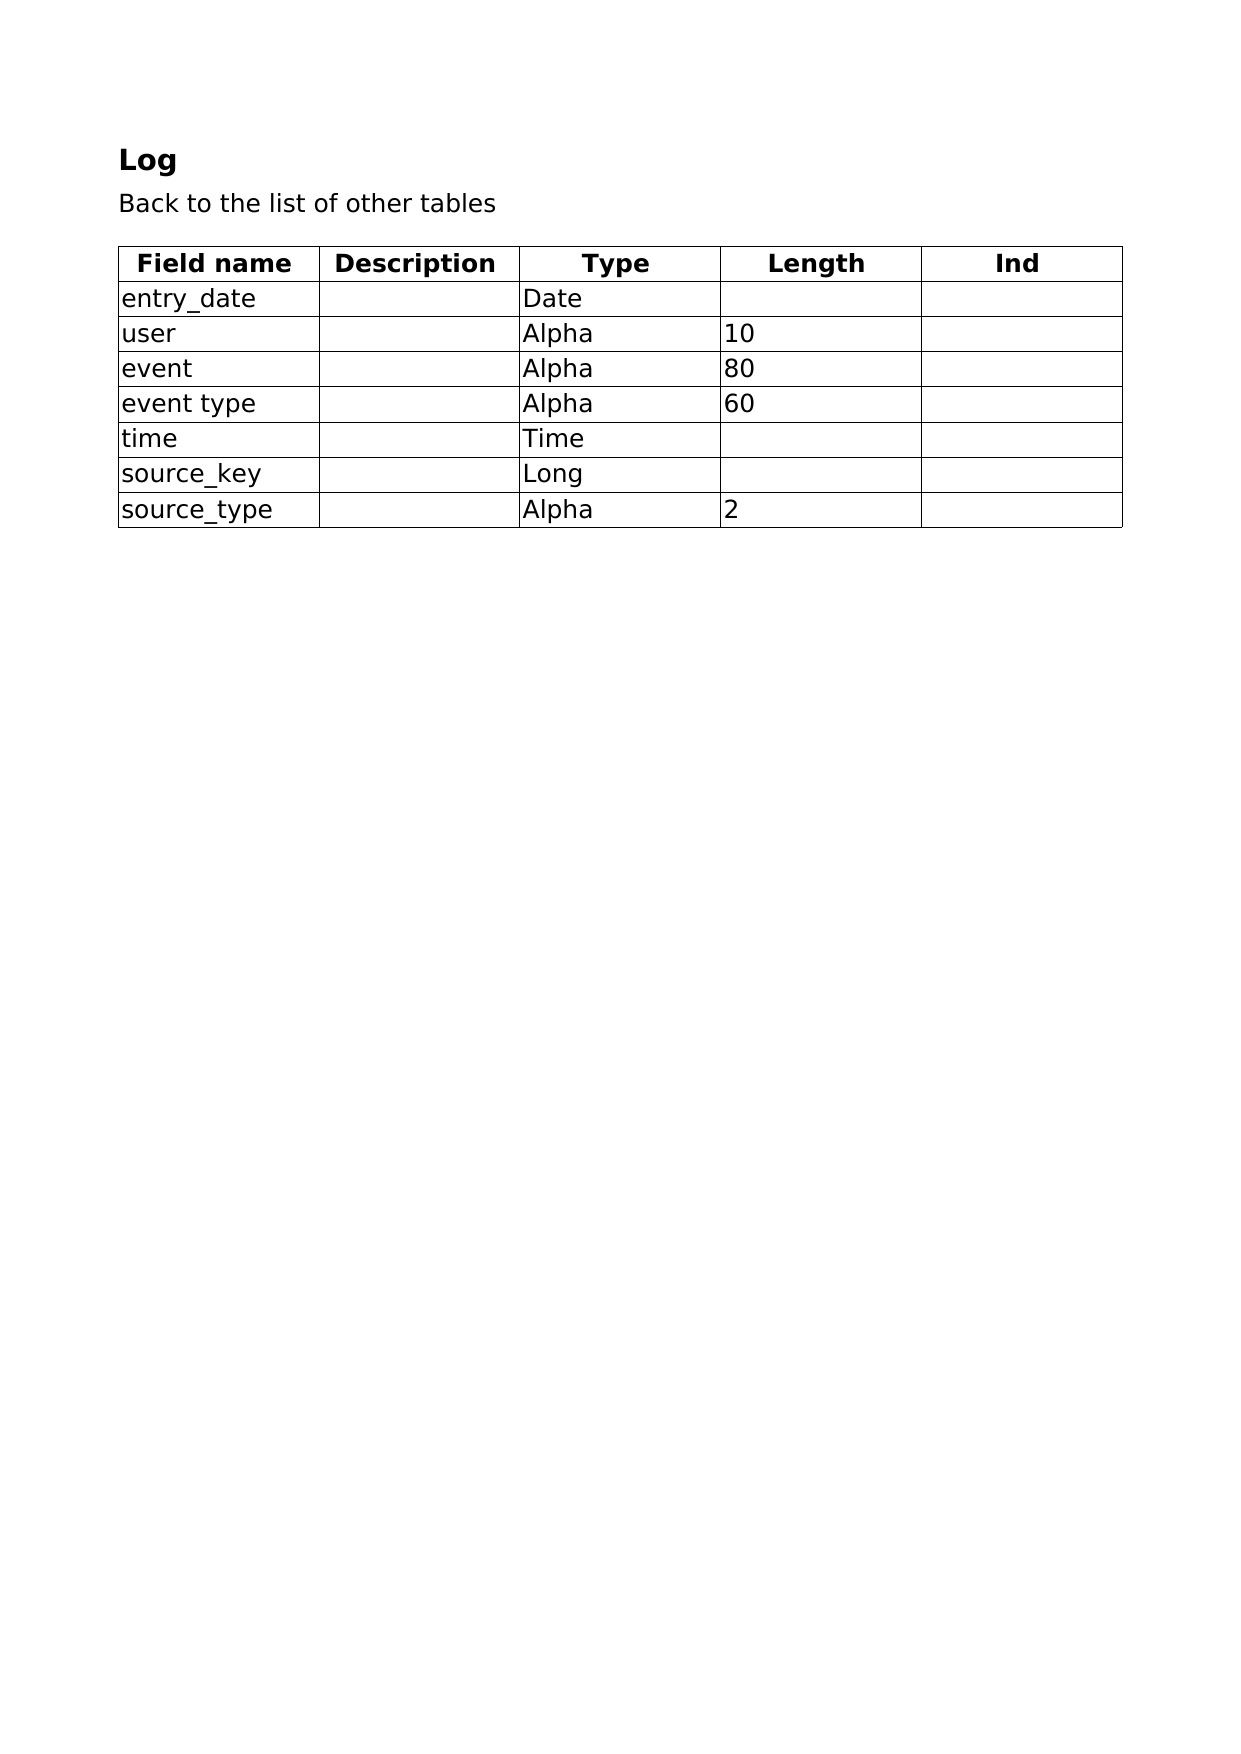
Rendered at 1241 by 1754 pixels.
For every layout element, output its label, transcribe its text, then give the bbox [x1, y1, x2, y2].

table_cell Date [520, 282, 720, 316]
table_cell [320, 387, 519, 422]
table_cell 80 [721, 352, 921, 386]
table_cell source_type [119, 493, 319, 527]
table_header Type [520, 247, 720, 281]
table_cell [320, 493, 519, 527]
table_cell [922, 387, 1122, 422]
table_cell Alpha [520, 493, 720, 527]
table_cell 60 [721, 387, 921, 422]
table_cell [922, 458, 1122, 492]
table_cell Alpha [520, 352, 720, 386]
table_cell Alpha [520, 387, 720, 422]
table_cell Alpha [520, 317, 720, 351]
table_cell entry_date [119, 282, 319, 316]
table_cell 2 [721, 493, 921, 527]
table_cell [922, 423, 1122, 457]
table_header Field name [119, 247, 319, 281]
table_cell [721, 423, 921, 457]
table_cell [320, 317, 519, 351]
table_cell [320, 423, 519, 457]
table_cell [721, 458, 921, 492]
table_cell event type [119, 387, 319, 422]
table_cell Long [520, 458, 720, 492]
table_cell [320, 458, 519, 492]
table_cell source_key [119, 458, 319, 492]
table_header Length [721, 247, 921, 281]
table_cell [320, 282, 519, 316]
table_cell [922, 352, 1122, 386]
table_cell 10 [721, 317, 921, 351]
table_header Description [320, 247, 519, 281]
table_header Ind [922, 247, 1122, 281]
table_cell event [119, 352, 319, 386]
table_cell [922, 317, 1122, 351]
table_cell Time [520, 423, 720, 457]
table_cell [922, 282, 1122, 316]
table_cell [320, 352, 519, 386]
table_cell time [119, 423, 319, 457]
table_cell [922, 493, 1122, 527]
table_cell [721, 282, 921, 316]
table_cell user [119, 317, 319, 351]
text Back to the list of other tables [118, 189, 1122, 219]
subtitle Log [118, 143, 1122, 177]
